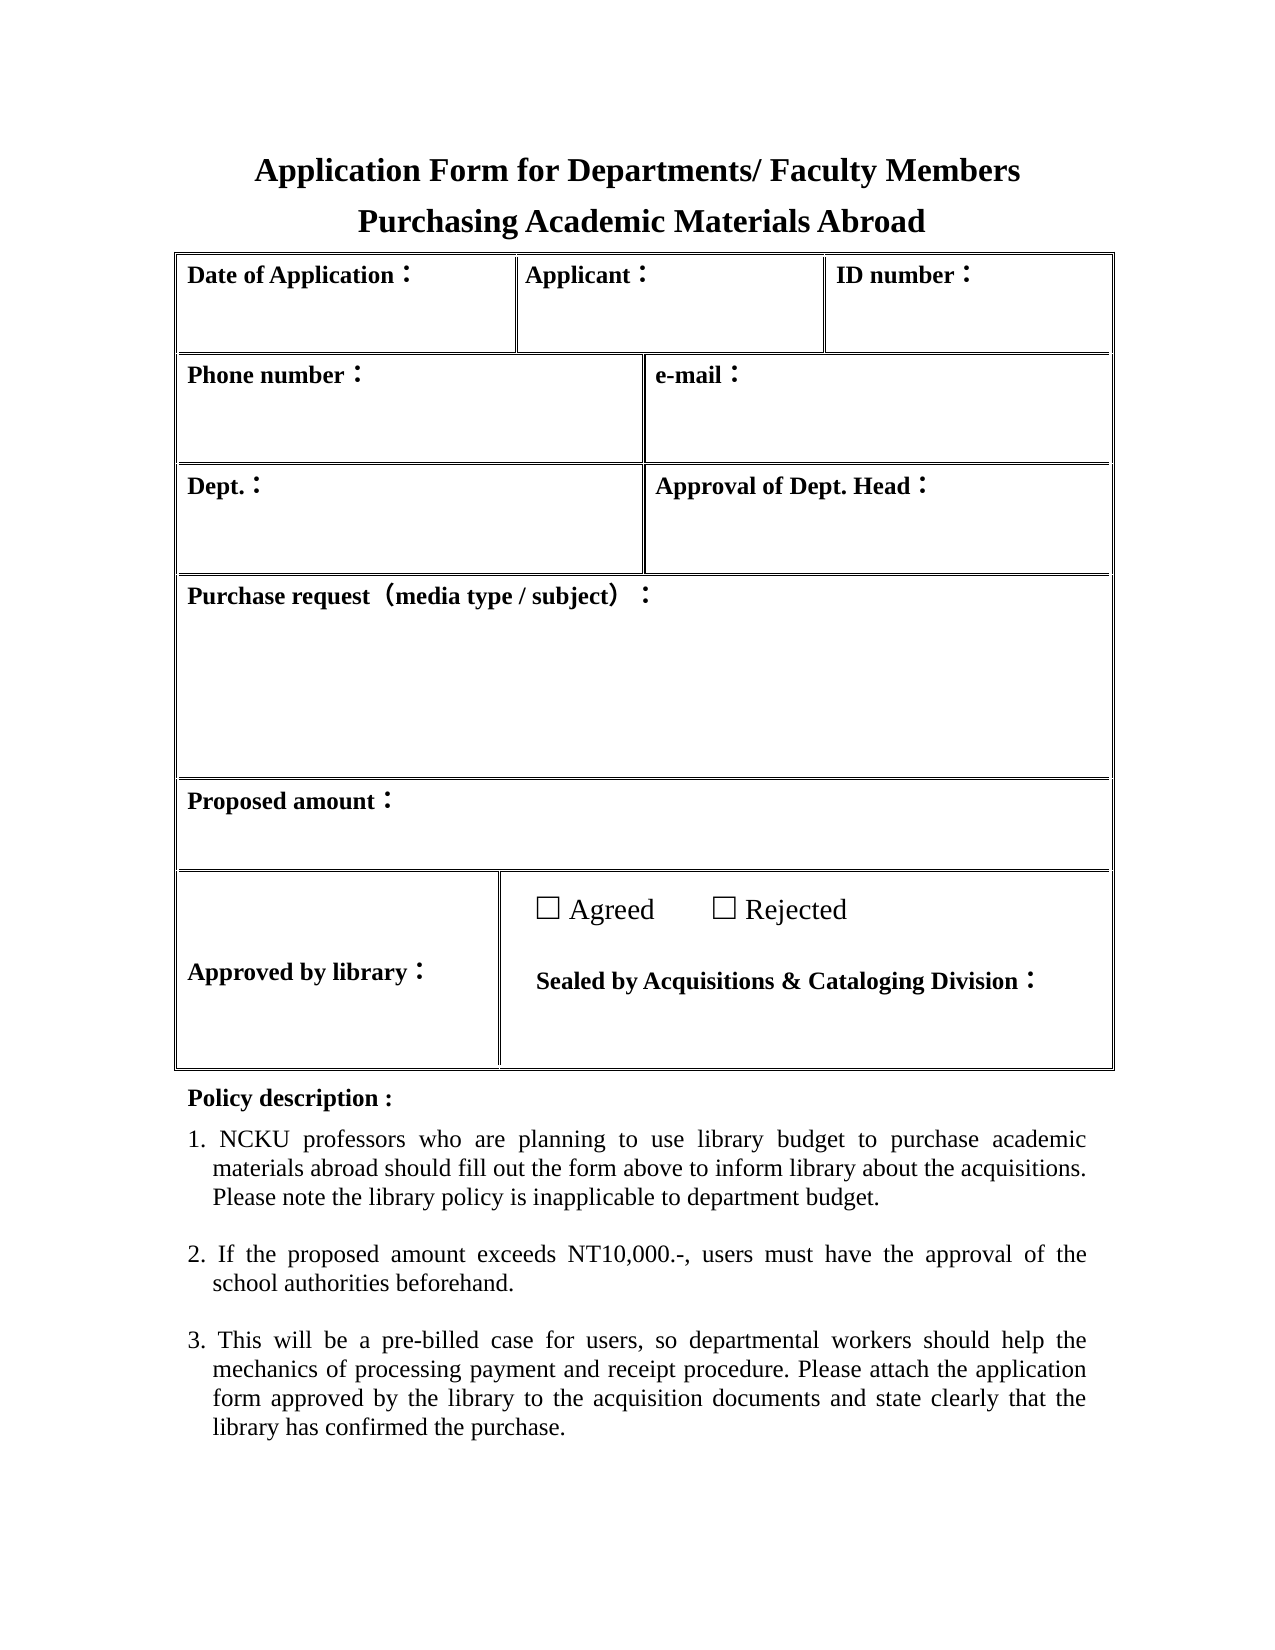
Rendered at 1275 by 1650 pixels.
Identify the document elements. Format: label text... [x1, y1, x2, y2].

table_cell Phone number： [177, 352, 642, 462]
table_cell Dept.： [176, 462, 644, 572]
table_cell Proposed amount： [176, 777, 1113, 868]
table_cell Purchase request（media type / subject）： [177, 573, 1112, 777]
text Policy description : [187, 1083, 1087, 1112]
table_cell Approved by library： [177, 869, 499, 1067]
table_cell e-mail： [646, 352, 1112, 462]
text 2. If the proposed amount exceeds NT10,000.-, users must have the approval of the school authorities beforehand. [187, 1239, 1087, 1297]
table_header Date of Application： [177, 255, 516, 352]
table_header Applicant： [516, 255, 824, 352]
text 3. This will be a pre-billed case for users, so departmental workers should help the mechanics of processing payment and receipt procedure. Please attach the application form approved by the library to the acquisition documents and state clearly that the library has confirmed the purchase. [187, 1326, 1087, 1441]
text 1. NCKU professors who are planning to use library budget to purchase academic materials abroad should fill out the form above to inform library about the acquisitions. Please note the library policy is inapplicable to department budget. [187, 1124, 1087, 1211]
table_cell Approval of Dept. Head： [644, 462, 1113, 572]
table_header ID number： [825, 255, 1112, 352]
table_cell □ Agreed □ Rejected Sealed by Acquisitions & Cataloging Division： [500, 869, 1112, 1067]
text Application Form for Departments/ Faculty Members [187, 150, 1087, 188]
text Purchasing Academic Materials Abroad [187, 201, 1087, 239]
